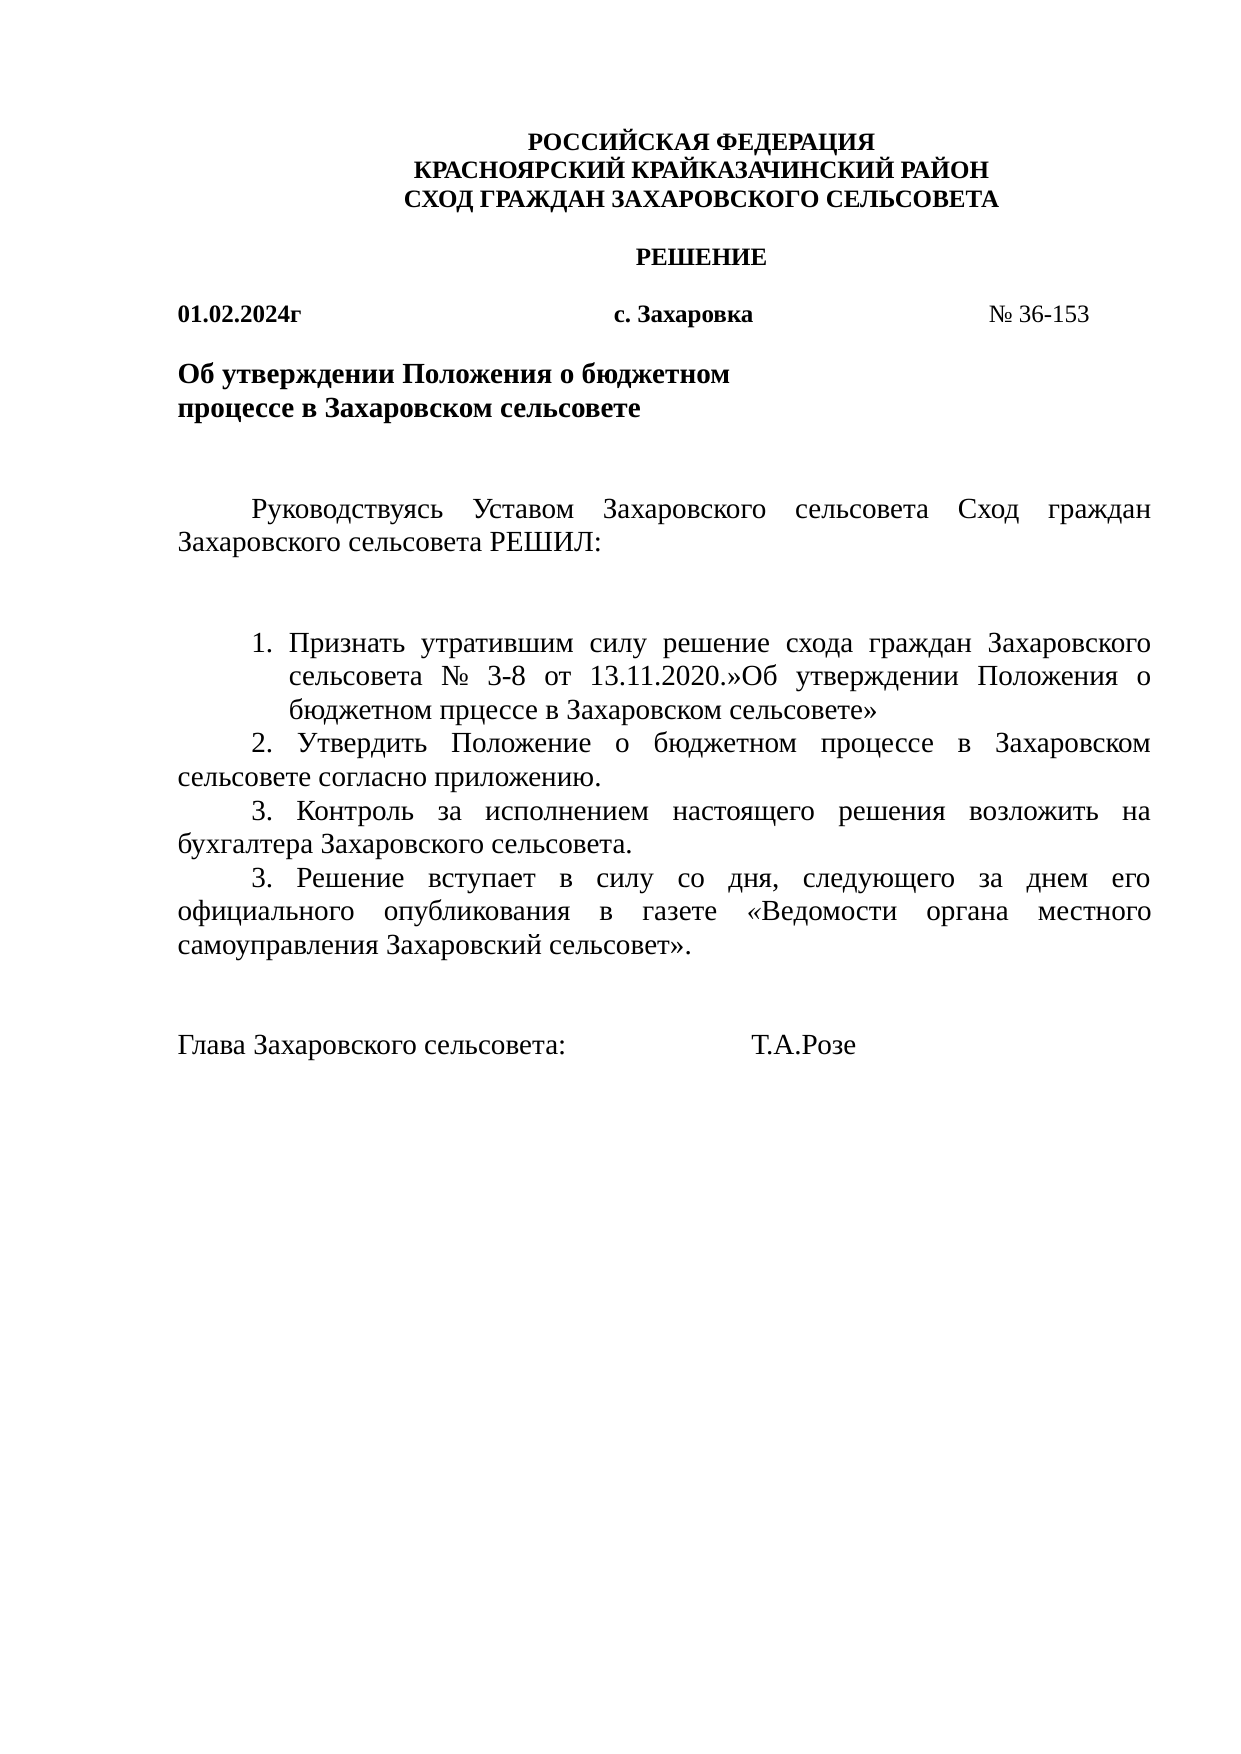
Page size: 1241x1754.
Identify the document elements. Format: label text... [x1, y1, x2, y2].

text 3. Контроль за исполнением настоящего решения возложить на бухгалтера Захаровского сельсовета. [177, 793, 1152, 860]
text Руководствуясь Уставом Захаровского сельсовета Сход граждан Захаровского сельсовета РЕШИЛ: [177, 491, 1152, 558]
text 01.02.2024г с. Захаровка № 36-153 [177, 299, 1152, 328]
subtitle Глава Захаровского сельсовета: Т.А.Розе [177, 1027, 1152, 1061]
text 3. Решение вступает в силу со дня, следующего за днем его официального опубликования в газете «Ведомости органа местного самоуправления Захаровский сельсовет». [177, 860, 1152, 960]
text РЕШЕНИЕ [177, 242, 1152, 270]
list Признать утратившим силу решение схода граждан Захаровского сельсовета № 3-8 от 13.11.2020.»Об утверждении Положения о бюджетном прцессе в Захаровском сельсовете» [251, 625, 1152, 726]
text КРАСНОЯРСКИЙ КРАЙКАЗАЧИНСКИЙ РАЙОН [177, 155, 1152, 184]
subtitle процессе в Захаровском сельсовете [177, 390, 1152, 424]
text СХОД ГРАЖДАН ЗАХАРОВСКОГО СЕЛЬСОВЕТА [177, 184, 1152, 213]
subtitle Об утверждении Положения о бюджетном [177, 357, 1152, 390]
text РОССИЙСКАЯ ФЕДЕРАЦИЯ [177, 127, 1152, 155]
subtitle 2. Утвердить Положение о бюджетном процессе в Захаровском сельсовете согласно приложению. [177, 726, 1152, 793]
